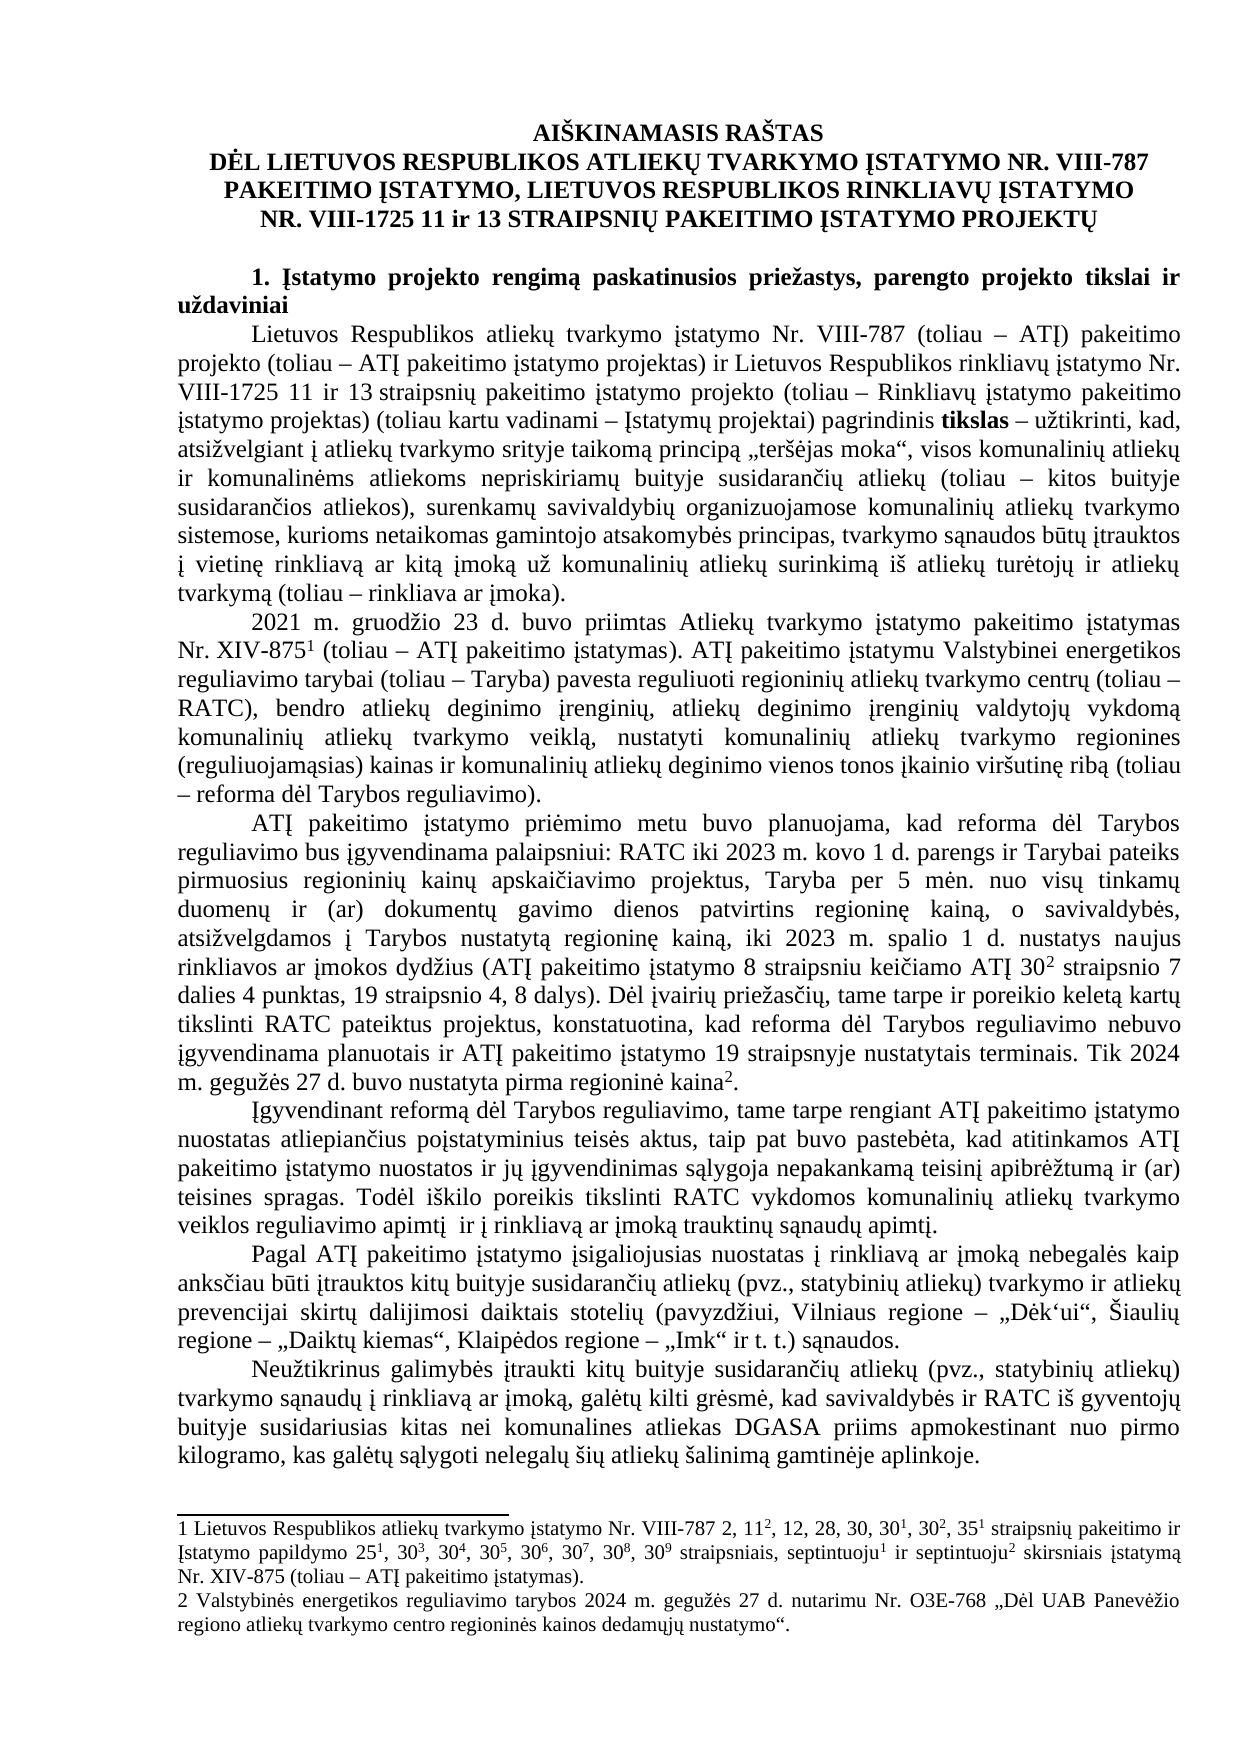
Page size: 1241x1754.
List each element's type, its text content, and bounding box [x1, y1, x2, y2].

text 2021 m. gruodžio 23 d. buvo priimtas Atliekų tvarkymo įstatymo pakeitimo įstatymas Nr. XIV-875 (toliau – ATĮ pakeitimo įstatymas). ATĮ pakeitimo įstatymu Valstybinei energetikos reguliavimo tarybai (toliau – Taryba) pavesta reguliuoti regioninių atliekų tvarkymo centrų (toliau – RATC), bendro atliekų deginimo įrenginių, atliekų deginimo įrenginių valdytojų vykdomą komunalinių atliekų tvarkymo veiklą, nustatyti komunalinių atliekų tvarkymo regionines (reguliuojamąsias) kainas ir komunalinių atliekų deginimo vienos tonos įkainio viršutinę ribą (toliau – reforma dėl Tarybos reguliavimo). [177, 607, 1181, 808]
text DĖL LIETUVOS RESPUBLIKOS ATLIEKŲ TVARKYMO ĮSTATYMO NR. VIII-787 PAKEITIMO ĮSTATYMO, LIETUVOS RESPUBLIKOS RINKLIAVŲ ĮSTATYMO NR. VIII-1725 11 ir 13 STRAIPSNIŲ PAKEITIMO ĮSTATYMO PROJEKTŲ [177, 147, 1181, 233]
text Neužtikrinus galimybės įtraukti kitų buityje susidarančių atliekų (pvz., statybinių atliekų) tvarkymo sąnaudų į rinkliavą ar įmoką, galėtų kilti grėsmė, kad savivaldybės ir RATC iš gyventojų buityje susidariusias kitas nei komunalines atliekas DGASA priims apmokestinant nuo pirmo kilogramo, kas galėtų sąlygoti nelegalų šių atliekų šalinimą gamtinėje aplinkoje. [177, 1354, 1181, 1469]
text Įgyvendinant reformą dėl Tarybos reguliavimo, tame tarpe rengiant ATĮ pakeitimo įstatymo nuostatas atliepiančius poįstatyminius teisės aktus, taip pat buvo pastebėta, kad atitinkamos ATĮ pakeitimo įstatymo nuostatos ir jų įgyvendinimas sąlygoja nepakankamą teisinį apibrėžtumą ir (ar) teisines spragas. Todėl iškilo poreikis tikslinti RATC vykdomos komunalinių atliekų tvarkymo veiklos reguliavimo apimtį ir į rinkliavą ar įmoką trauktinų sąnaudų apimtį. [177, 1096, 1181, 1239]
text ATĮ pakeitimo įstatymo priėmimo metu buvo planuojama, kad reforma dėl Tarybos reguliavimo bus įgyvendinama palaipsniui: RATC iki 2023 m. kovo 1 d. parengs ir Tarybai pateiks pirmuosius regioninių kainų apskaičiavimo projektus, Taryba per 5 mėn. nuo visų tinkamų duomenų ir (ar) dokumentų gavimo dienos patvirtins regioninę kainą, o savivaldybės, atsižvelgdamos į Tarybos nustatytą regioninę kainą, iki 2023 m. spalio 1 d. nustatys naujus rinkliavos ar įmokos dydžius (ATĮ pakeitimo įstatymo 8 straipsniu keičiamo ATĮ 302 straipsnio 7 dalies 4 punktas, 19 straipsnio 4, 8 dalys). Dėl įvairių priežasčių, tame tarpe ir poreikio keletą kartų tikslinti RATC pateiktus projektus, konstatuotina, kad reforma dėl Tarybos reguliavimo nebuvo įgyvendinama planuotais ir ATĮ pakeitimo įstatymo 19 straipsnyje nustatytais terminais. Tik 2024 m. gegužės 27 d. buvo nustatyta pirma regioninė kaina. [177, 808, 1181, 1096]
text Lietuvos Respublikos atliekų tvarkymo įstatymo Nr. VIII-787 (toliau – ATĮ) pakeitimo projekto (toliau – ATĮ pakeitimo įstatymo projektas) ir Lietuvos Respublikos rinkliavų įstatymo Nr. VIII-1725 11 ir 13 straipsnių pakeitimo įstatymo projekto (toliau – Rinkliavų įstatymo pakeitimo įstatymo projektas) (toliau kartu vadinami – Įstatymų projektai) pagrindinis tikslas – užtikrinti, kad, atsižvelgiant į atliekų tvarkymo srityje taikomą principą „teršėjas moka“, visos komunalinių atliekų ir komunalinėms atliekoms nepriskiriamų buityje susidarančių atliekų (toliau – kitos buityje susidarančios atliekos), surenkamų savivaldybių organizuojamose komunalinių atliekų tvarkymo sistemose, kurioms netaikomas gamintojo atsakomybės principas, tvarkymo sąnaudos būtų įtrauktos į vietinę rinkliavą ar kitą įmoką už komunalinių atliekų surinkimą iš atliekų turėtojų ir atliekų tvarkymą (toliau – rinkliava ar įmoka). [177, 319, 1181, 607]
text 1. Įstatymo projekto rengimą paskatinusios priežastys, parengto projekto tikslai ir uždaviniai [177, 262, 1181, 319]
text AIŠKINAMASIS RAŠTAS [177, 118, 1185, 147]
text Valstybinės energetikos reguliavimo tarybos 2024 m. gegužės 27 d. nutarimu Nr. O3E-768 „Dėl UAB Panevėžio regiono atliekų tvarkymo centro regioninės kainos dedamųjų nustatymo“. [177, 1588, 1181, 1636]
text Pagal ATĮ pakeitimo įstatymo įsigaliojusias nuostatas į rinkliavą ar įmoką nebegalės kaip anksčiau būti įtrauktos kitų buityje susidarančių atliekų (pvz., statybinių atliekų) tvarkymo ir atliekų prevencijai skirtų dalijimosi daiktais stotelių (pavyzdžiui, Vilniaus regione – „Dėk‘ui“, Šiaulių regione – „Daiktų kiemas“, Klaipėdos regione – „Imk“ ir t. t.) sąnaudos. [177, 1239, 1181, 1354]
text Lietuvos Respublikos atliekų tvarkymo įstatymo Nr. VIII-787 2, 112, 12, 28, 30, 301, 302, 351 straipsnių pakeitimo ir Įstatymo papildymo 251, 303, 304, 305, 306, 307, 308, 309 straipsniais, septintuoju1 ir septintuoju2 skirsniais įstatymą Nr. XIV-875 (toliau – ATĮ pakeitimo įstatymas). [177, 1516, 1181, 1588]
